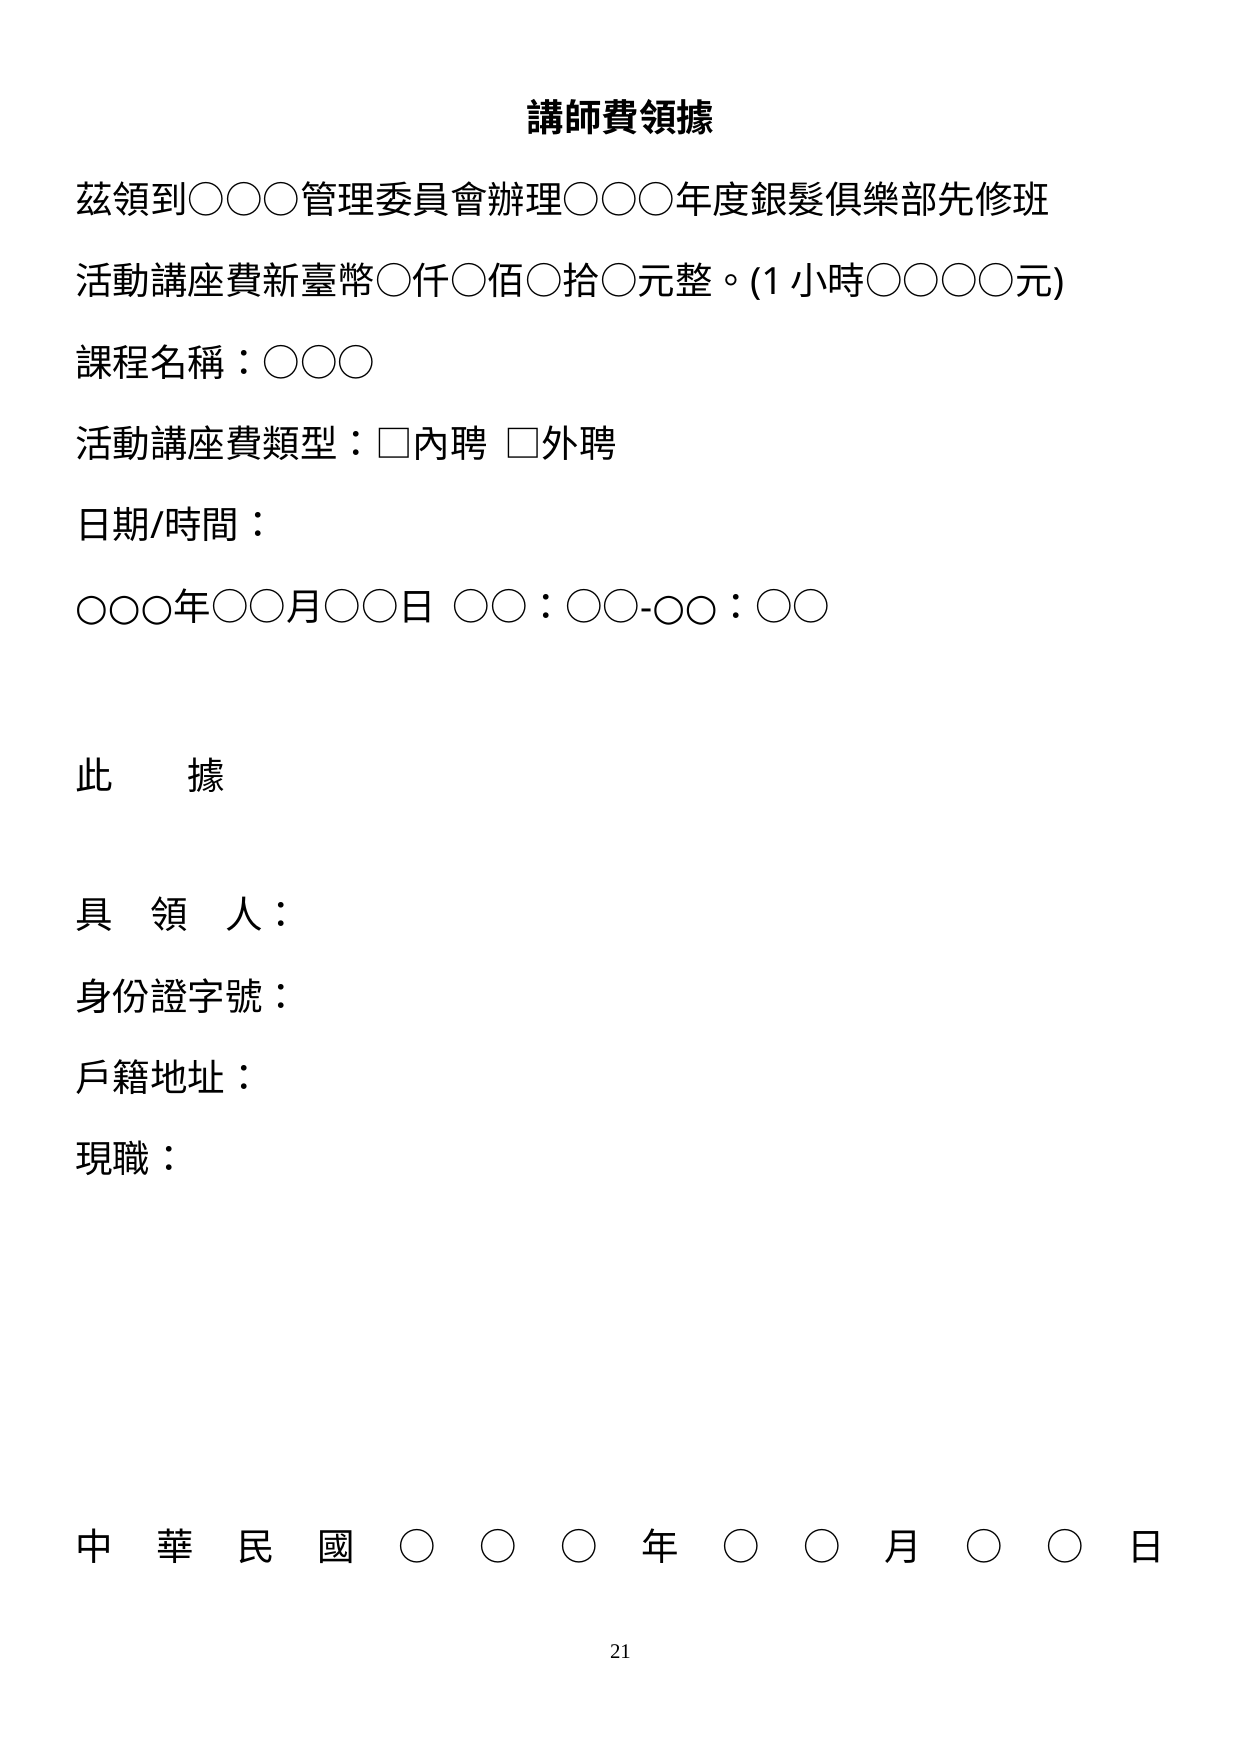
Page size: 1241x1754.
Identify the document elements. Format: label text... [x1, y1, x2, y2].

text 講師費領據 [75, 88, 1165, 142]
text 中華民國○○○年○○月○○日 [75, 1517, 1165, 1571]
text 現職： [75, 1129, 1165, 1183]
text 茲領到○○○管理委員會辦理○○○年度銀髮俱樂部先修班 [75, 169, 1165, 224]
text 活動講座費新臺幣○仟○佰○拾○元整。(1小時○○○○元) [75, 251, 1165, 305]
text 身份證字號： [75, 967, 1165, 1021]
text 日期/時間： [75, 495, 1165, 550]
text ○○○年○○月○○日 ○○：○○-○○：○○ [75, 577, 1165, 631]
text 活動講座費類型：□內聘 □外聘 [75, 414, 1165, 468]
text 具 領 人： [75, 885, 1165, 939]
text 課程名稱：○○○ [75, 333, 1165, 387]
text 此 據 [75, 735, 1165, 810]
text 戶籍地址： [75, 1048, 1165, 1102]
